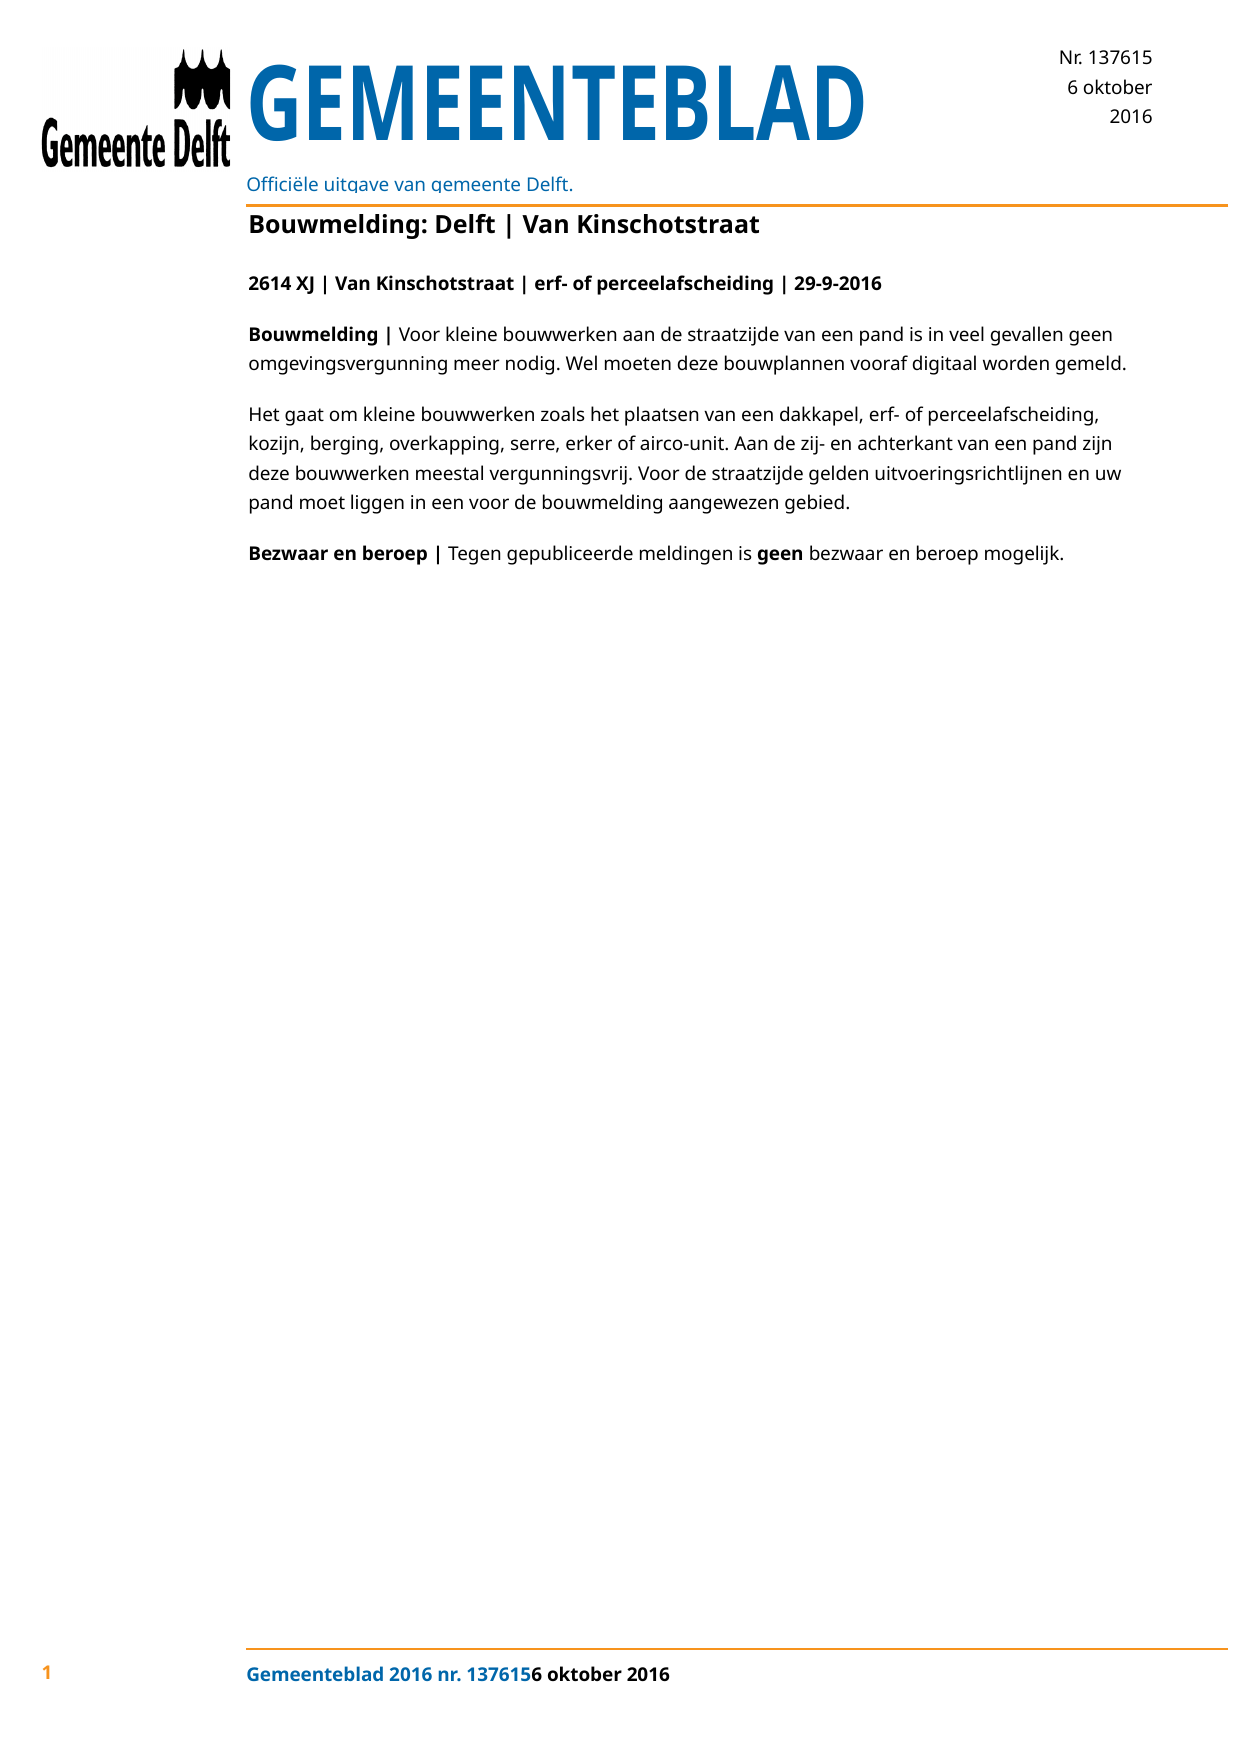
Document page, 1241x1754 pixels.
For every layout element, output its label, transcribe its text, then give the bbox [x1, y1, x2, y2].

text 2614 XJ | Van Kinschotstraat | erf- of perceelafscheiding | 29-9-2016 [248, 270, 1152, 296]
text Bouwmelding | Voor kleine bouwwerken aan de straatzijde van een pand is in veel gevallen geen omgevingsvergunning meer nodig. Wel moeten deze bouwplannen vooraf digitaal worden gemeld. [248, 321, 1152, 376]
picture [41, 47, 231, 172]
text Het gaat om kleine bouwwerken zoals het plaatsen van een dakkapel, erf- of perceelafscheiding, kozijn, berging, overkapping, serre, erker of airco-unit. Aan de zij- en achterkant van een pand zijn deze bouwwerken meestal vergunningsvrij. Voor de straatzijde gelden uitvoeringsrichtlijnen en uw pand moet liggen in een voor de bouwmelding aangewezen gebied. [248, 401, 1152, 515]
text Bezwaar en beroep | Tegen gepubliceerde meldingen is geen bezwaar en beroep mogelijk. [248, 540, 1152, 566]
text Bouwmelding: Delft | Van Kinschotstraat [248, 207, 1152, 241]
